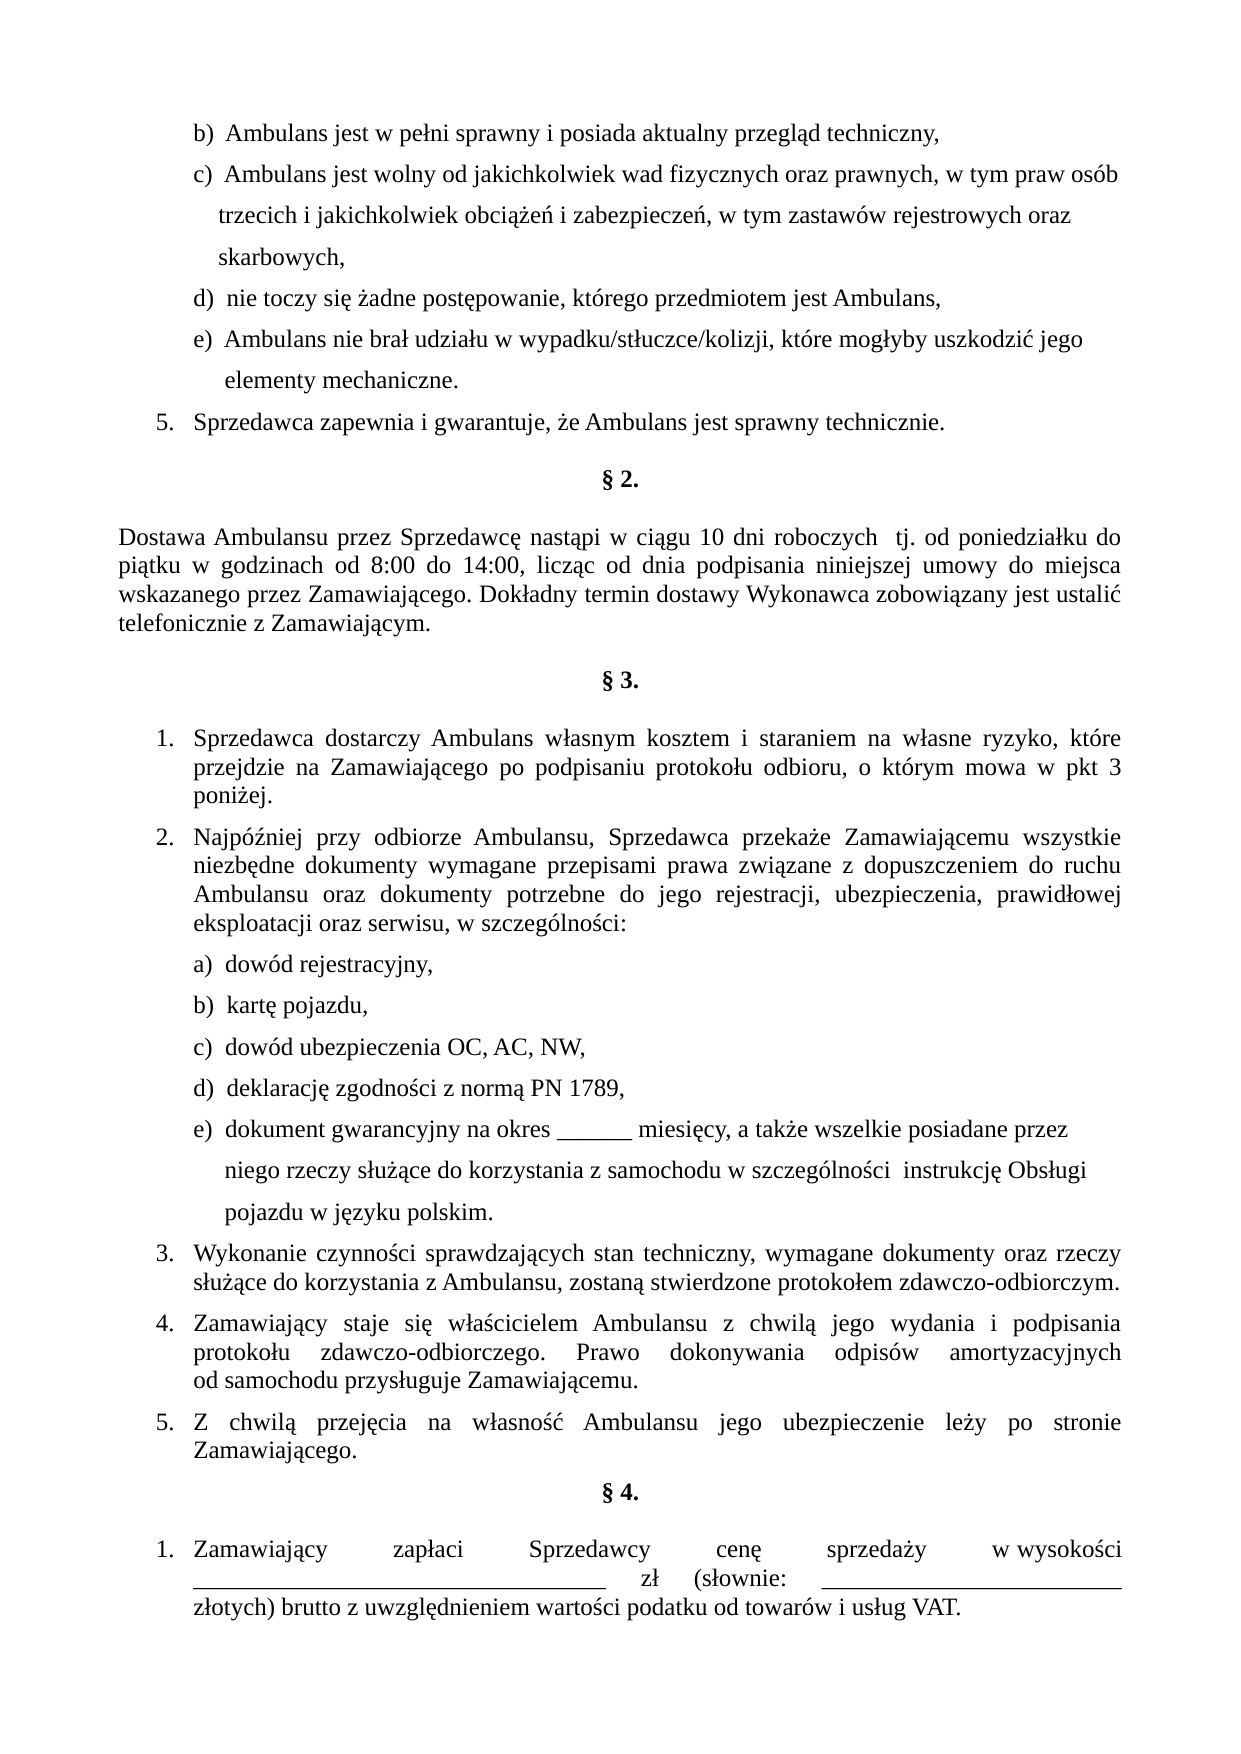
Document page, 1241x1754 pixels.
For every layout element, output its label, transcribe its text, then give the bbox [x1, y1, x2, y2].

list e) Ambulans nie brał udziału w wypadku/stłuczce/kolizji, które mogłyby uszkodzić jego [156, 324, 1122, 353]
list Najpóźniej przy odbiorze Ambulansu, Sprzedawca przekaże Zamawiającemu wszystkie niezbędne dokumenty wymagane przepisami prawa związane z dopuszczeniem do ruchu Ambulansu oraz dokumenty potrzebne do jego rejestracji, ubezpieczenia, prawidłowej eksploatacji oraz serwisu, w szczególności: [156, 822, 1122, 937]
list d) nie toczy się żadne postępowanie, którego przedmiotem jest Ambulans, [156, 283, 1122, 312]
text § 4. [118, 1477, 1122, 1506]
list c) Ambulans jest wolny od jakichkolwiek wad fizycznych oraz prawnych, w tym praw osób [156, 159, 1122, 188]
list Zamawiający zapłaci Sprzedawcy cenę sprzedaży w wysokości _________________________________ zł (słownie: ________________________ złotych) brutto z uwzględnieniem wartości podatku od towarów i usług VAT. [156, 1534, 1122, 1621]
list Wykonanie czynności sprawdzających stan techniczny, wymagane dokumenty oraz rzeczy służące do korzystania z Ambulansu, zostaną stwierdzone protokołem zdawczo-odbiorczym. [156, 1238, 1122, 1296]
list e) dokument gwarancyjny na okres ______ miesięcy, a także wszelkie posiadane przez [156, 1114, 1122, 1143]
list a) dowód rejestracyjny, [156, 949, 1122, 978]
list niego rzeczy służące do korzystania z samochodu w szczególności instrukcję Obsługi [156, 1156, 1122, 1184]
list c) dowód ubezpieczenia OC, AC, NW, [156, 1032, 1122, 1061]
list Sprzedawca zapewnia i gwarantuje, że Ambulans jest sprawny technicznie. [156, 407, 1122, 436]
text § 2. [118, 464, 1122, 493]
list Z chwilą przejęcia na własność Ambulansu jego ubezpieczenie leży po stronie Zamawiającego. [156, 1407, 1122, 1464]
list Zamawiający staje się właścicielem Ambulansu z chwilą jego wydania i podpisania protokołu zdawczo-odbiorczego. Prawo dokonywania odpisów amortyzacyjnych od samochodu przysługuje Zamawiającemu. [156, 1308, 1122, 1394]
list skarbowych, [156, 242, 1122, 271]
list d) deklarację zgodności z normą PN 1789, [156, 1073, 1122, 1102]
list trzecich i jakichkolwiek obciążeń i zabezpieczeń, w tym zastawów rejestrowych oraz [156, 201, 1122, 229]
list elementy mechaniczne. [156, 366, 1122, 394]
text § 3. [118, 666, 1122, 694]
list b) kartę pojazdu, [156, 991, 1122, 1019]
list b) Ambulans jest w pełni sprawny i posiada aktualny przegląd techniczny, [156, 118, 1122, 147]
list Sprzedawca dostarczy Ambulans własnym kosztem i staraniem na własne ryzyko, które przejdzie na Zamawiającego po podpisaniu protokołu odbioru, o którym mowa w pkt 3 poniżej. [156, 723, 1122, 809]
list pojazdu w języku polskim. [156, 1197, 1122, 1226]
text Dostawa Ambulansu przez Sprzedawcę nastąpi w ciągu 10 dni roboczych tj. od poniedziałku do piątku w godzinach od 8:00 do 14:00, licząc od dnia podpisania niniejszej umowy do miejsca wskazanego przez Zamawiającego. Dokładny termin dostawy Wykonawca zobowiązany jest ustalić telefonicznie z Zamawiającym. [118, 522, 1122, 637]
